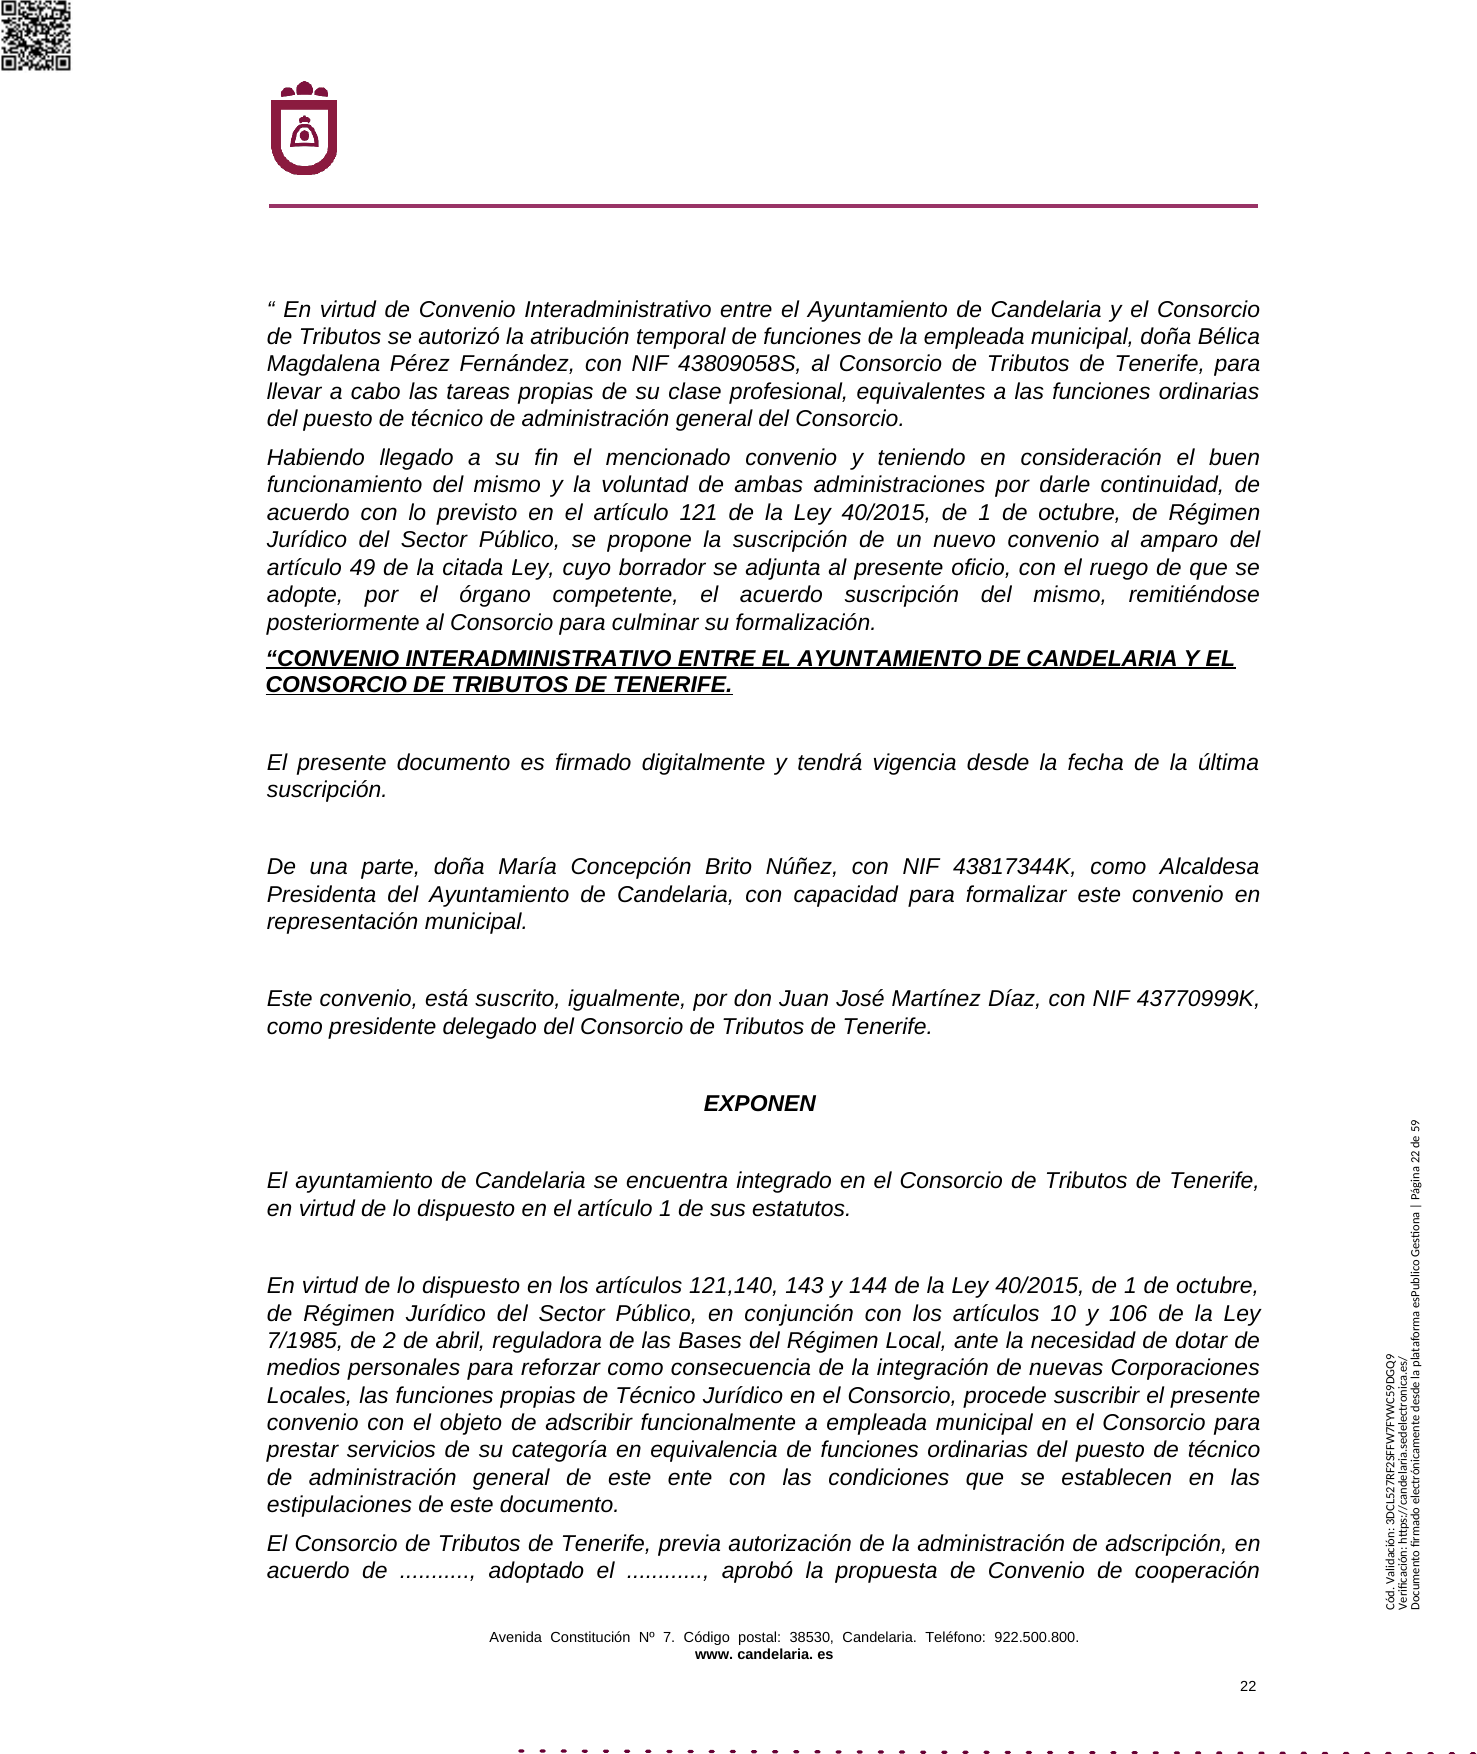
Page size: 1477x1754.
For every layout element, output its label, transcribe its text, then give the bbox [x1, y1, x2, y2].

text El presente documento es firmado digitalmente y tendrá vigencia desde la fecha de la última suscripción. [267, 748, 1263, 802]
text “ En virtud de Convenio Interadministrativo entre el Ayuntamiento de Candelaria y el Consorcio de Tributos se autorizó la atribución temporal de funciones de la empleada municipal, doña Bélica Magdalena Pérez Fernández, con NIF 43809058S, al Consorcio de Tributos de Tenerife, para llevar a cabo las tareas propias de su clase profesional, equivalentes a las funciones ordinarias del puesto de técnico de administración general del Consorcio. [267, 296, 1263, 431]
text De una parte, doña María Concepción Brito Núñez, con NIF 43817344K, como Alcaldesa Presidenta del Ayuntamiento de Candelaria, con capacidad para formalizar este convenio en representación municipal. [267, 853, 1263, 934]
text Este convenio, está suscrito, igualmente, por don Juan José Martínez Díaz, con NIF 43770999K, como presidente delegado del Consorcio de Tributos de Tenerife. [267, 985, 1263, 1039]
text Habiendo llegado a su fin el mencionado convenio y teniendo en consideración el buen funcionamiento del mismo y la voluntad de ambas administraciones por darle continuidad, de acuerdo con lo previsto en el artículo 121 de la Ley 40/2015, de 1 de octubre, de Régimen Jurídico del Sector Público, se propone la suscripción de un nuevo convenio al amparo del artículo 49 de la citada Ley, cuyo borrador se adjunta al presente oficio, con el ruego de que se adopte, por el órgano competente, el acuerdo suscripción del mismo, remitiéndose posteriormente al Consorcio para culminar su formalización. [267, 444, 1263, 635]
subtitle EXPONEN [251, 1090, 1277, 1116]
text En virtud de lo dispuesto en los artículos 121,140, 143 y 144 de la Ley 40/2015, de 1 de octubre, de Régimen Jurídico del Sector Público, en conjunción con los artículos 10 y 106 de la Ley 7/1985, de 2 de abril, reguladora de las Bases del Régimen Local, ante la necesidad de dotar de medios personales para reforzar como consecuencia de la integración de nuevas Corporaciones Locales, las funciones propias de Técnico Jurídico en el Consorcio, procede suscribir el presente convenio con el objeto de adscribir funcionalmente a empleada municipal en el Consorcio para prestar servicios de su categoría en equivalencia de funciones ordinarias del puesto de técnico de administración general de este ente con las condiciones que se establecen en las estipulaciones de este documento. [267, 1272, 1263, 1518]
text El ayuntamiento de Candelaria se encuentra integrado en el Consorcio de Tributos de Tenerife, en virtud de lo dispuesto en el artículo 1 de sus estatutos. [267, 1167, 1263, 1221]
text “CONVENIO INTERADMINISTRATIVO ENTRE EL AYUNTAMIENTO DE CANDELARIA Y EL CONSORCIO DE TRIBUTOS DE TENERIFE. [265, 645, 1289, 697]
text El Consorcio de Tributos de Tenerife, previa autorización de la administración de adscripción, en acuerdo de ..........., adoptado el ............, aprobó la propuesta de Convenio de cooperación [267, 1530, 1263, 1584]
